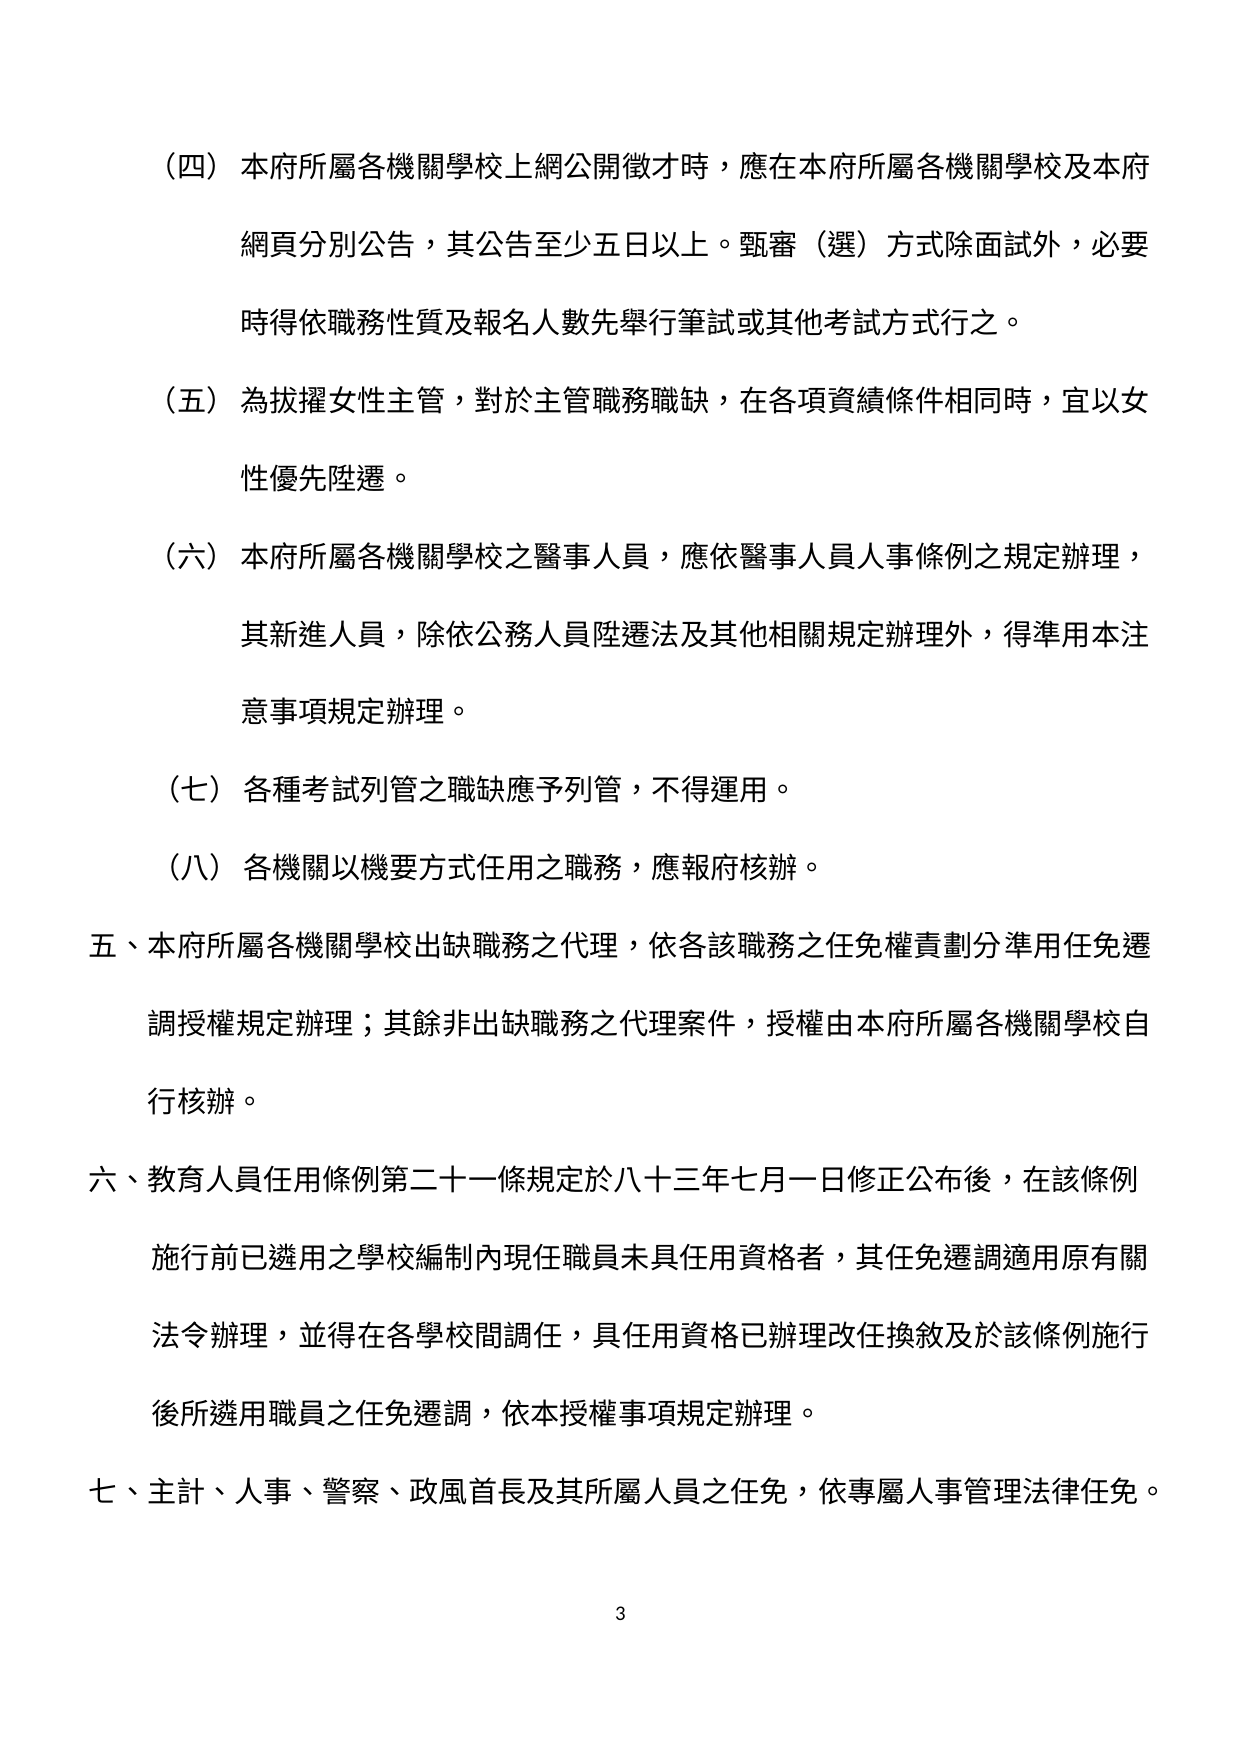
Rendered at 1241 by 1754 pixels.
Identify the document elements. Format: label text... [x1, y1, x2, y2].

list 本府所屬各機關學校上網公開徵才時，應在本府所屬各機關學校及本府網頁分別公告，其公告至少五日以上。甄審（選）方式除面試外，必要時得依職務性質及報名人數先舉行筆試或其他考試方式行之。 [148, 119, 1152, 352]
list 本府所屬各機關學校之醫事人員，應依醫事人員人事條例之規定辦理，其新進人員，除依公務人員陞遷法及其他相關規定辦理外，得準用本注意事項規定辦理。 [148, 508, 1152, 742]
text 施行前已遴用之學校編制內現任職員未具任用資格者，其任免遷調適用原有關法令辦理，並得在各學校間調任，具任用資格已辦理改任換敘及於該條例施行後所遴用職員之任免遷調，依本授權事項規定辦理。 [151, 1209, 1152, 1443]
text 六、教育人員任用條例第二十一條規定於八十三年七月一日修正公布後，在該條例 [89, 1132, 1152, 1209]
text 五、本府所屬各機關學校出缺職務之代理，依各該職務之任免權責劃分準用任免遷調授權規定辦理；其餘非出缺職務之代理案件，授權由本府所屬各機關學校自行核辦。 [89, 898, 1152, 1132]
list 各機關以機要方式任用之職務，應報府核辦。 [151, 820, 1152, 898]
list 為拔擢女性主管，對於主管職務職缺，在各項資績條件相同時，宜以女性優先陞遷。 [148, 352, 1152, 508]
list 各種考試列管之職缺應予列管，不得運用。 [151, 742, 1152, 820]
text 七、主計、人事、警察、政風首長及其所屬人員之任免，依專屬人事管理法律任免。 [89, 1443, 1152, 1521]
